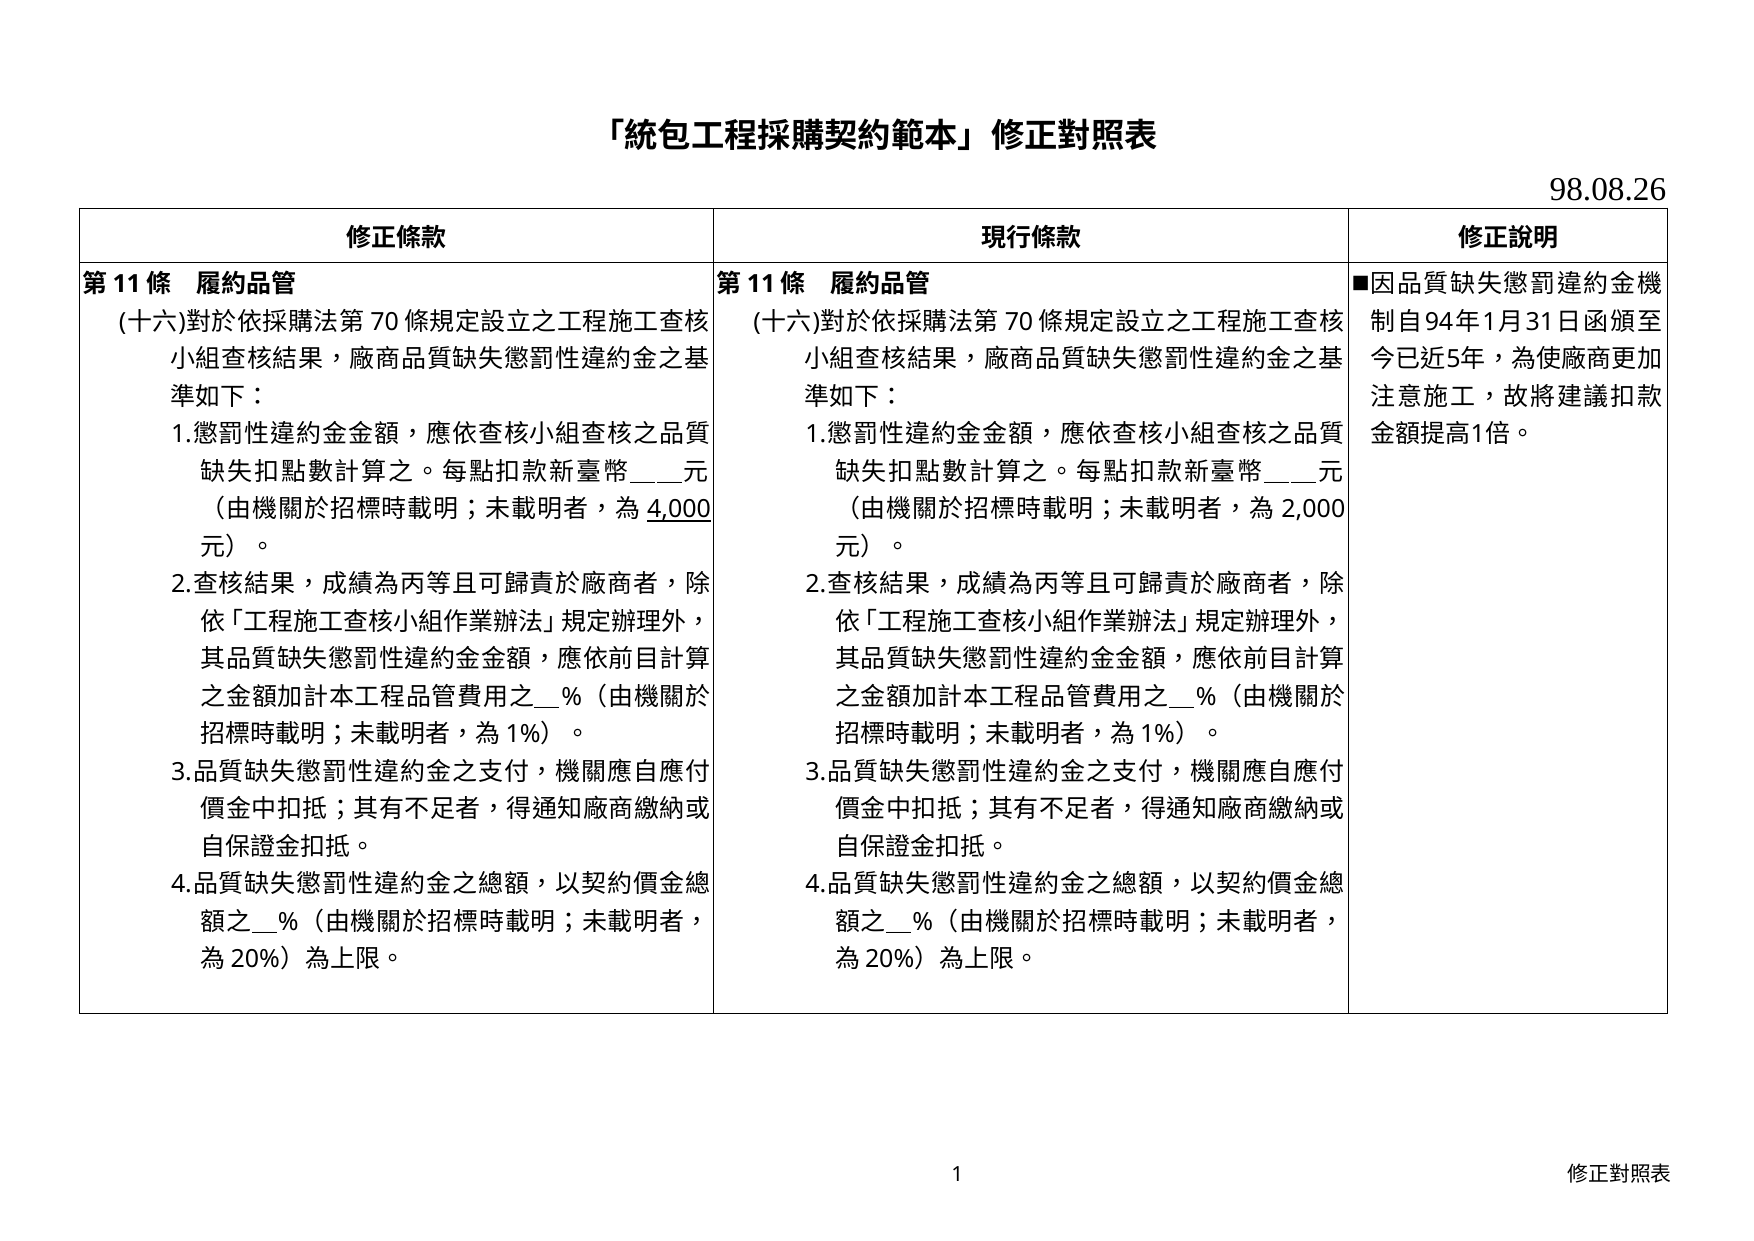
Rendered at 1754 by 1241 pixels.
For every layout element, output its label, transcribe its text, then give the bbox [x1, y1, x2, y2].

text 98.08.26 [83, 170, 1666, 208]
table_cell 第11條 履約品管 (十六)對於依採購法第70條規定設立之工程施工查核小組查核結果，廠商品質缺失懲罰性違約金之基準如下： 1.懲罰性違約金金額，應依查核小組查核之品質缺失扣點數計算之。每點扣款新臺幣＿＿元（由機關於招標時載明；未載明者，為2,000元）。 2.查核結果，成績為丙等且可歸責於廠商者，除依「工程施工查核小組作業辦法」規定辦理外，其品質缺失懲罰性違約金金額，應依前目計算之金額加計本工程品管費用之＿%（由機關於招標時載明；未載明者，為1%）。 3.品質缺失懲罰性違約金之支付，機關應自應付價金中扣抵；其有不足者，得通知廠商繳納或自保證金扣抵。 4.品質缺失懲罰性違約金之總額，以契約價金總額之＿%（由機關於招標時載明；未載明者，為20%）為上限。 [714, 263, 1348, 1013]
text 「統包工程採購契約範本」修正對照表 [83, 95, 1666, 170]
table_header 修正條款 [80, 209, 713, 262]
table_cell 因品質缺失懲罰違約金機制自94年1月31日函頒至今已近5年，為使廠商更加注意施工，故將建議扣款金額提高1倍。 [1349, 263, 1667, 1013]
table_cell 第11條 履約品管 (十六)對於依採購法第70條規定設立之工程施工查核小組查核結果，廠商品質缺失懲罰性違約金之基準如下： 1.懲罰性違約金金額，應依查核小組查核之品質缺失扣點數計算之。每點扣款新臺幣＿＿元（由機關於招標時載明；未載明者，為4,000元）。 2.查核結果，成績為丙等且可歸責於廠商者，除依「工程施工查核小組作業辦法」規定辦理外，其品質缺失懲罰性違約金金額，應依前目計算之金額加計本工程品管費用之＿%（由機關於招標時載明；未載明者，為1%）。 3.品質缺失懲罰性違約金之支付，機關應自應付價金中扣抵；其有不足者，得通知廠商繳納或自保證金扣抵。 4.品質缺失懲罰性違約金之總額，以契約價金總額之＿%（由機關於招標時載明；未載明者，為20%）為上限。 [80, 263, 713, 1013]
table_header 修正說明 [1349, 209, 1667, 262]
table_header 現行條款 [714, 209, 1348, 262]
